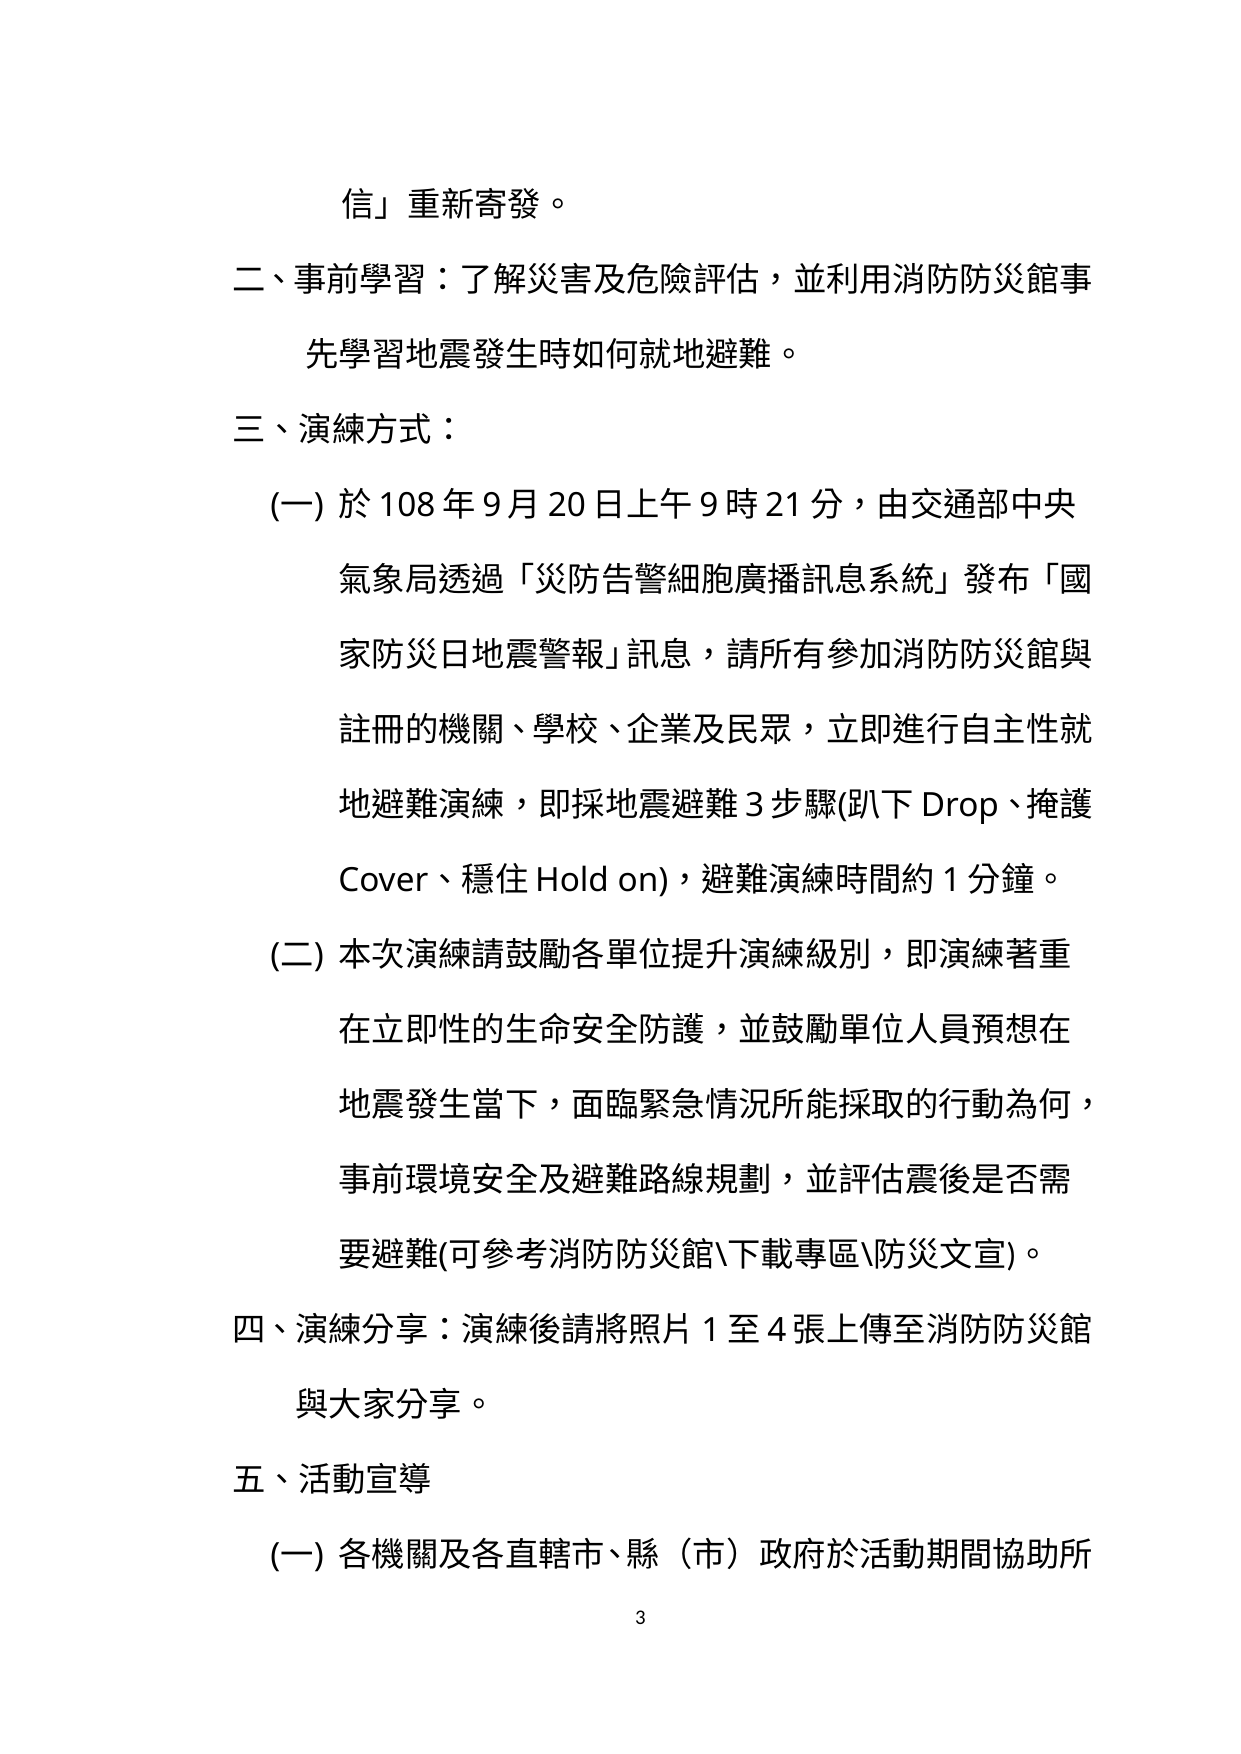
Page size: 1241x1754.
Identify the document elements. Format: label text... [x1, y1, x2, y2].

list 於108年9月20日上午9時21分，由交通部中央氣象局透過「災防告警細胞廣播訊息系統」發布「國家防災日地震警報」訊息，請所有參加消防防災館與註冊的機關、學校、企業及民眾，立即進行自主性就地避難演練，即採地震避難3步驟(趴下Drop、掩護Cover、穩住Hold on)，避難演練時間約1分鐘。 [270, 464, 1093, 914]
text 五、活動宣導 [232, 1439, 1093, 1514]
list 各機關及各直轄市、縣（市）政府於活動期間協助所屬相關單位於網頁活動連結，並配合張貼海報宣導。 [270, 1514, 1093, 1589]
list 本次演練請鼓勵各單位提升演練級別，即演練著重在立即性的生命安全防護，並鼓勵單位人員預想在地震發生當下，面臨緊急情況所能採取的行動為何，事前環境安全及避難路線規劃，並評估震後是否需要避難(可參考消防防災館\下載專區\防災文宣)。 [270, 914, 1093, 1289]
text 二、事前學習：了解災害及危險評估，並利用消防防災館事先學習地震發生時如何就地避難。 [232, 239, 1093, 389]
text 三、演練方式： [232, 389, 1093, 464]
text 四、演練分享：演練後請將照片1至4張上傳至消防防災館與大家分享。 [232, 1289, 1093, 1439]
list 信」重新寄發。 [270, 164, 1093, 239]
